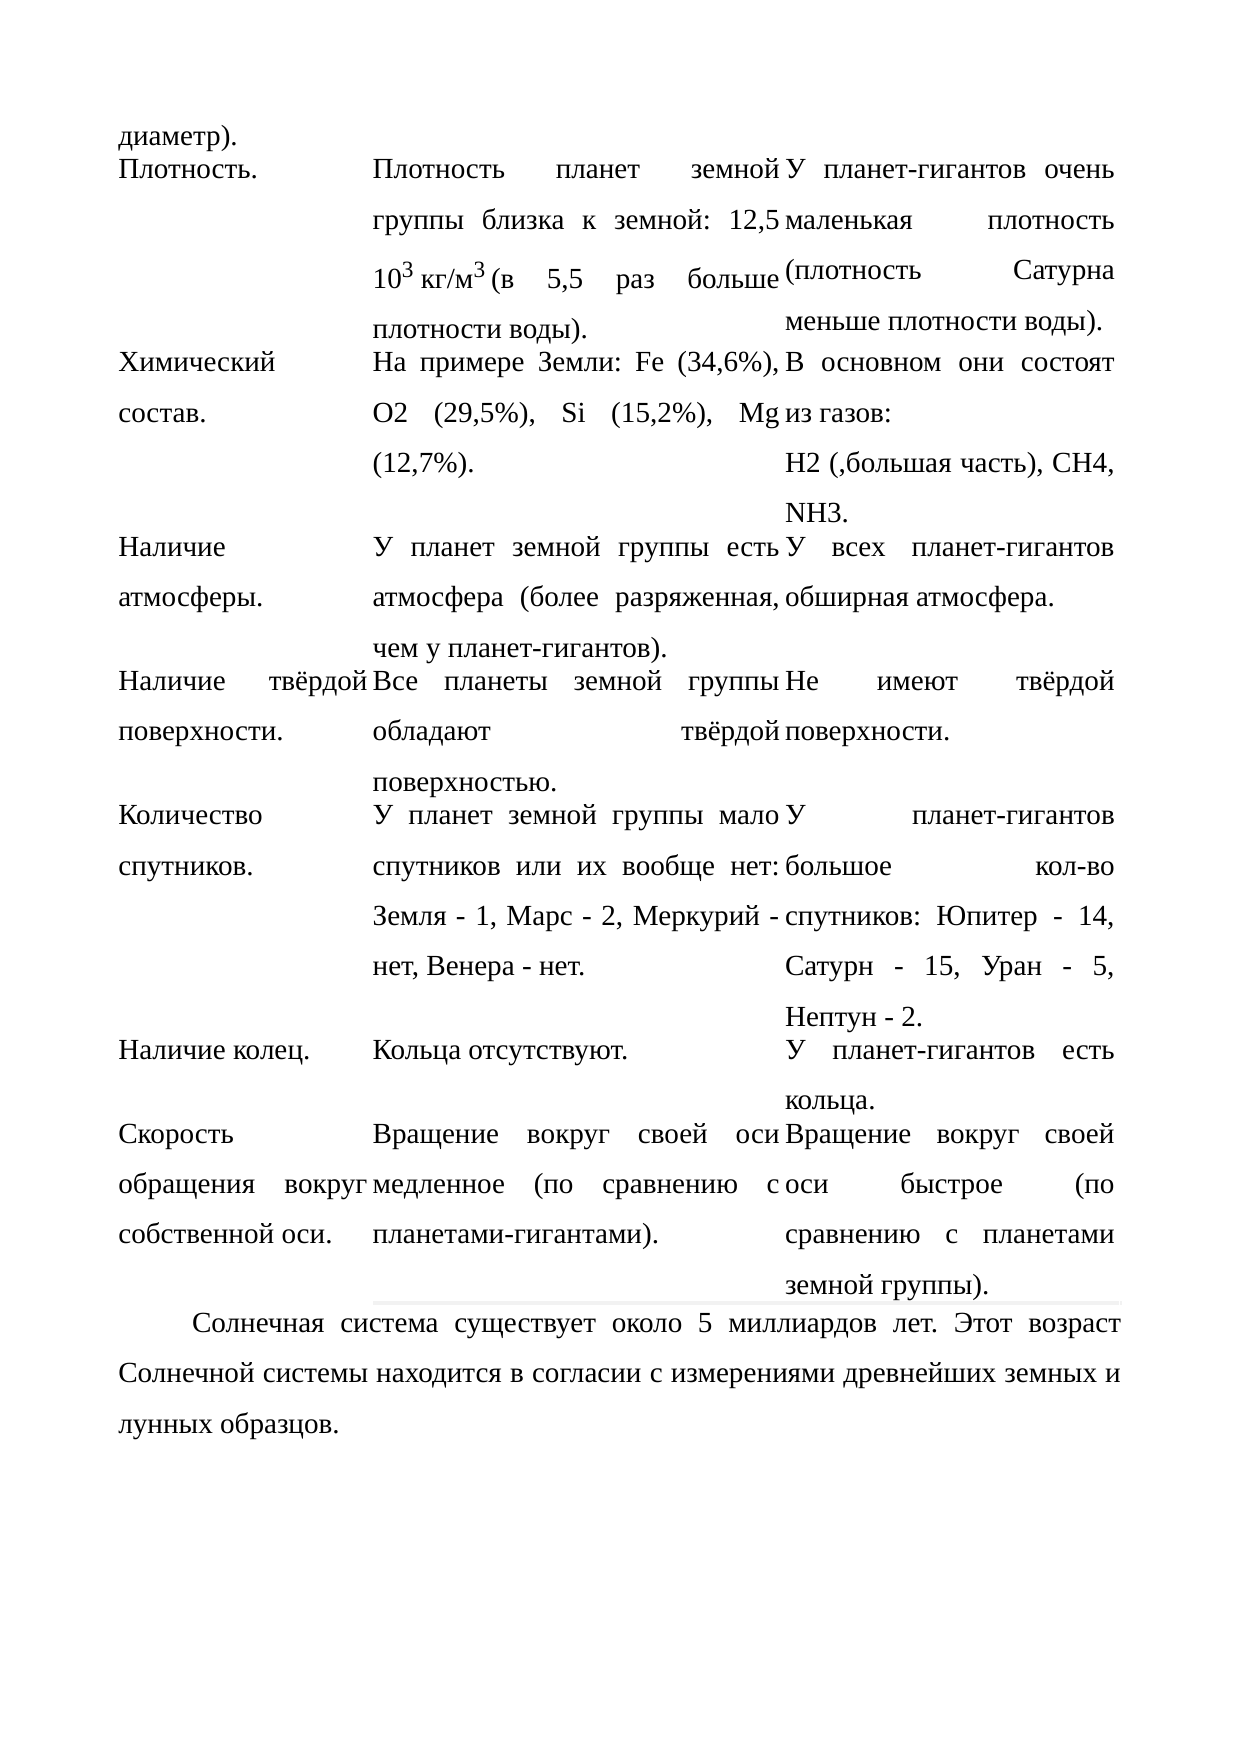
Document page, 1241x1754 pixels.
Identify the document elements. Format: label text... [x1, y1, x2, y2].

table_cell Химический состав. [118, 345, 372, 529]
table_cell [373, 1301, 785, 1305]
table_cell У планет-гигантов большое кол-во спутников: Юпитер - 14, Сатурн - 15, Уран - 5, Нептун - 2. [785, 798, 1117, 1032]
table_cell В основном они состоят из газов: H2 (,большая часть), CH4, NH3. [785, 345, 1117, 529]
table_cell Вращение вокруг своей оси быстрое (по сравнению с планетами земной группы). [785, 1116, 1117, 1301]
table_cell Скорость обращения вокруг собственной оси. [118, 1116, 372, 1301]
table_cell Наличие колец. [118, 1032, 372, 1116]
table_cell Плотность планет земной группы близка к земной: 12,5 103 кг/м3 (в 5,5 раз больше плотности воды). [373, 152, 783, 344]
table_cell [118, 1301, 372, 1305]
table_cell У планет-гигантов есть кольца. [785, 1032, 1117, 1116]
table_cell Вращение вокруг своей оси медленное (по сравнению с планетами-гигантами). [373, 1116, 785, 1301]
table_cell Кольца отсутствуют. [373, 1032, 785, 1116]
table_cell Не имеют твёрдой поверхности. [785, 663, 1119, 797]
table_cell Все планеты земной группы обладают твёрдой поверхностью. [373, 663, 783, 797]
table_cell На примере Земли: Fe (34,6%), O2 (29,5%), Si (15,2%), Mg (12,7%). [373, 345, 785, 529]
table_cell диаметр). [118, 118, 370, 152]
table_cell Количество спутников. [118, 798, 372, 1032]
table_cell [785, 118, 1119, 152]
table_cell Наличие твёрдой поверхности. [118, 663, 372, 797]
table_cell [785, 1301, 1119, 1305]
table_cell Плотность. [118, 152, 372, 344]
table_cell У планет земной группы мало спутников или их вообще нет: Земля - 1, Марс - 2, Меркурий - нет, Венера - нет. [373, 798, 785, 1032]
table_cell У планет-гигантов очень маленькая плотность (плотность Сатурна меньше плотности воды). [785, 152, 1119, 344]
table_cell [373, 118, 785, 152]
table_cell У всех планет-гигантов обширная атмосфера. [785, 529, 1119, 663]
text Солнечная система существует около 5 миллиардов лет. Этот возраст Солнечной системы находится в согласии с измерениями древнейших земных и лунных образцов. [118, 1305, 1122, 1439]
table_cell У планет земной группы есть атмосфера (более разряженная, чем у планет-гигантов). [373, 529, 783, 663]
table_cell Наличие атмосферы. [118, 529, 372, 663]
